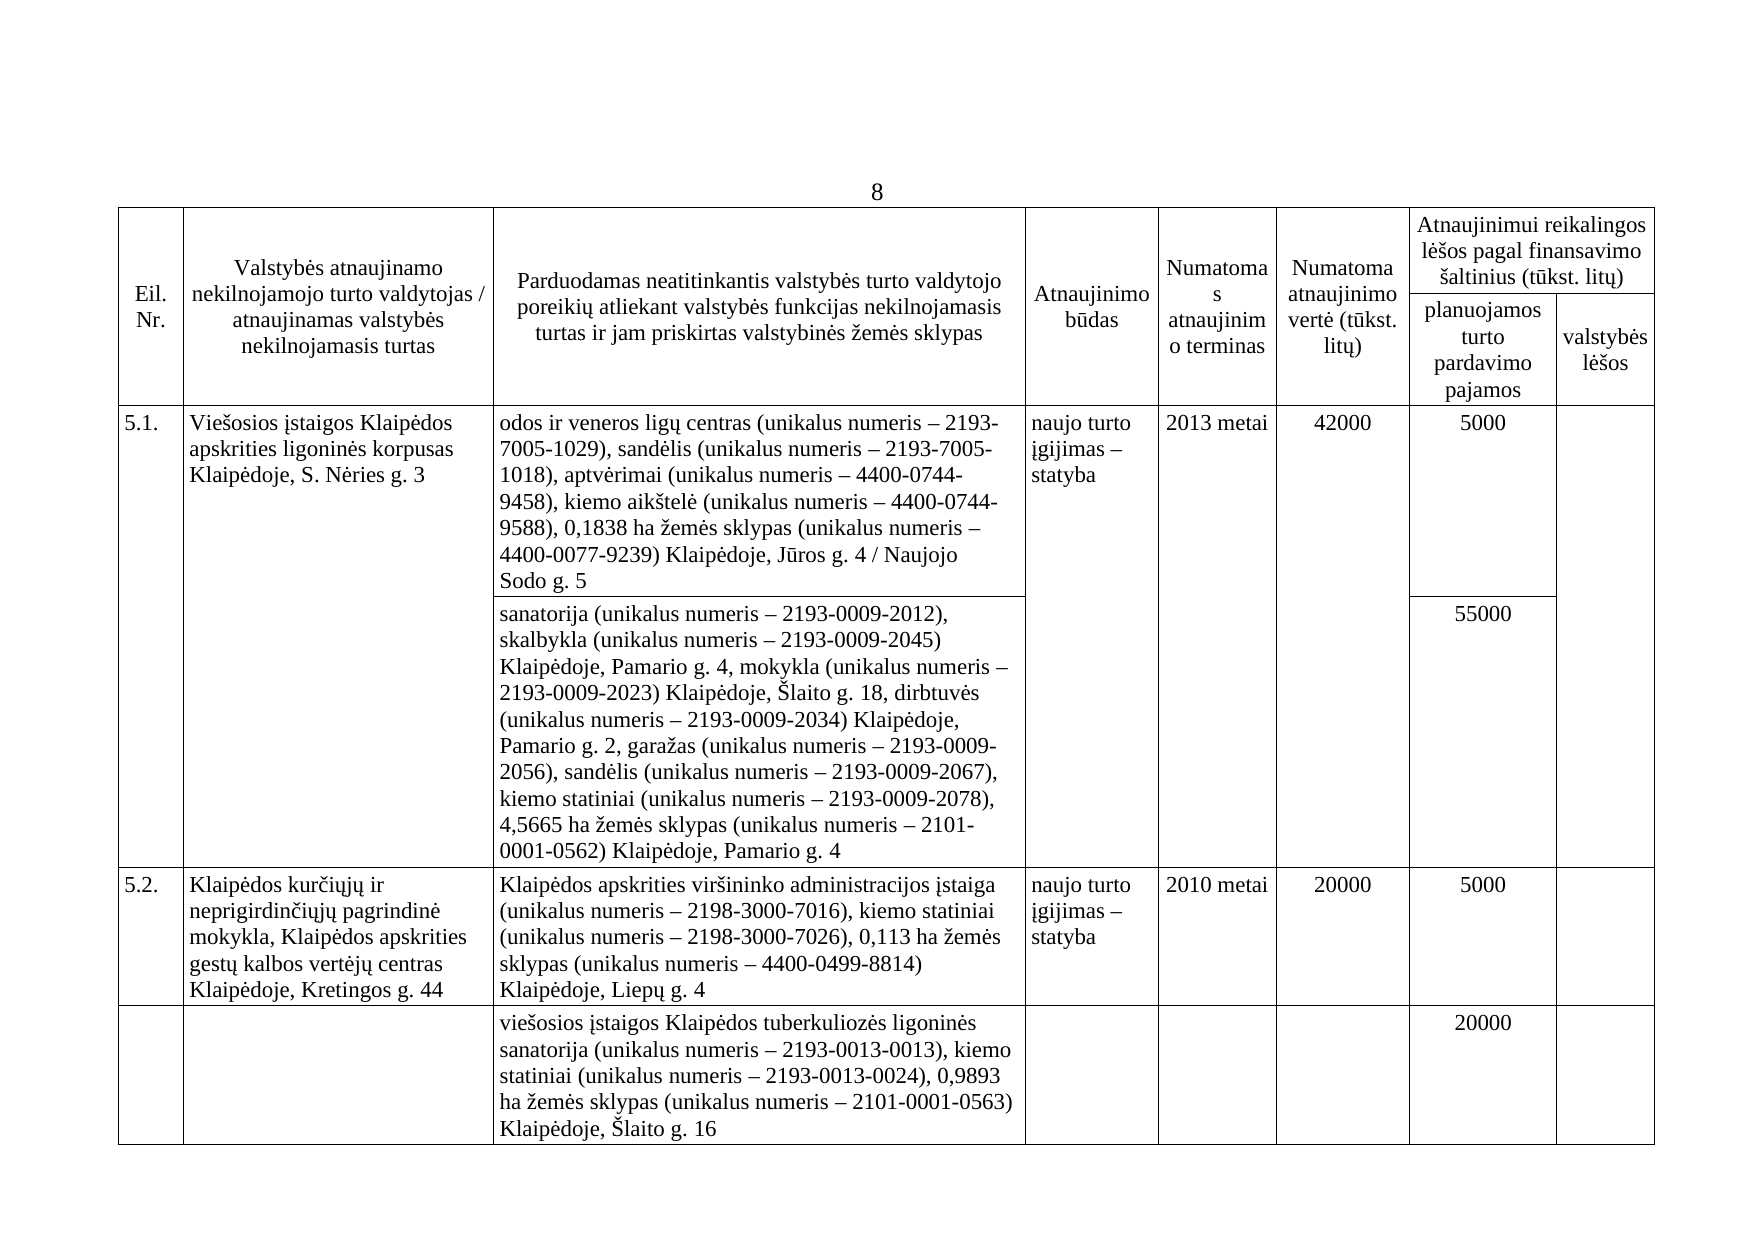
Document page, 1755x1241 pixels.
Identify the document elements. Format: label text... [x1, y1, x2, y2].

table_header Atnaujinimo būdas [1026, 208, 1158, 405]
table_cell naujo turto įgijimas – statyba [1026, 406, 1158, 867]
table_cell [184, 1006, 493, 1144]
table_cell sanatorija (unikalus numeris – 2193-0009-2012), skalbykla (unikalus numeris – 2193-0009-2045) Klaipėdoje, Pamario g. 4, mokykla (unikalus numeris – 2193-0009-2023) Klaipėdoje, Šlaito g. 18, dirbtuvės (unikalus numeris – 2193-0009-2034) Klaipėdoje, Pamario g. 2, garažas (unikalus numeris – 2193-0009-2056), sandėlis (unikalus numeris – 2193-0009-2067), kiemo statiniai (unikalus numeris – 2193-0009-2078), 4,5665 ha žemės sklypas (unikalus numeris – 2101-0001-0562) Klaipėdoje, Pamario g. 4 [494, 597, 1025, 867]
table_header Eil. Nr. [119, 208, 183, 405]
table_cell Viešosios įstaigos Klaipėdos apskrities ligoninės korpusas Klaipėdoje, S. Nėries g. 3 [184, 406, 493, 867]
table_cell [1277, 1006, 1409, 1144]
table_header Parduodamas neatitinkantis valstybės turto valdytojo poreikių atliekant valstybės funkcijas nekilnojamasis turtas ir jam priskirtas valstybinės žemės sklypas [494, 208, 1025, 405]
table_cell [1557, 868, 1654, 1005]
table_cell 42000 [1277, 406, 1409, 867]
table_cell 5000 [1410, 868, 1556, 1005]
table_cell [1557, 1006, 1654, 1144]
table_cell [1557, 406, 1654, 867]
table_cell 2013 metai [1159, 406, 1276, 867]
table_cell 20000 [1410, 1006, 1556, 1144]
table_cell odos ir veneros ligų centras (unikalus numeris – 2193-7005-1029), sandėlis (unikalus numeris – 2193-7005-1018), aptvėrimai (unikalus numeris – 4400-0744-9458), kiemo aikštelė (unikalus numeris – 4400-0744-9588), 0,1838 ha žemės sklypas (unikalus numeris – 4400-0077-9239) Klaipėdoje, Jūros g. 4 / Naujojo Sodo g. 5 [494, 406, 1025, 596]
table_header Numatomas atnaujinimo terminas [1159, 208, 1276, 405]
table_cell naujo turto įgijimas – statyba [1026, 868, 1158, 1005]
table_header Numatoma atnaujinimo vertė (tūkst. litų) [1277, 208, 1409, 405]
table_cell 5.1. [119, 406, 183, 867]
table_header Valstybės atnaujinamo nekilnojamojo turto valdytojas / atnaujinamas valstybės nekilnojamasis turtas [184, 208, 493, 405]
table_cell Klaipėdos kurčiųjų ir neprigirdinčiųjų pagrindinė mokykla, Klaipėdos apskrities gestų kalbos vertėjų centras Klaipėdoje, Kretingos g. 44 [184, 868, 493, 1005]
table_cell 5.2. [119, 868, 183, 1005]
table_cell Klaipėdos apskrities viršininko administracijos įstaiga (unikalus numeris – 2198-3000-7016), kiemo statiniai (unikalus numeris – 2198-3000-7026), 0,113 ha žemės sklypas (unikalus numeris – 4400-0499-8814) Klaipėdoje, Liepų g. 4 [494, 868, 1025, 1005]
table_cell [119, 1006, 183, 1144]
table_cell viešosios įstaigos Klaipėdos tuberkuliozės ligoninės sanatorija (unikalus numeris – 2193-0013-0013), kiemo statiniai (unikalus numeris – 2193-0013-0024), 0,9893 ha žemės sklypas (unikalus numeris – 2101-0001-0563) Klaipėdoje, Šlaito g. 16 [494, 1006, 1025, 1144]
table_cell 55000 [1410, 597, 1556, 867]
table_header Atnaujinimui reikalingos lėšos pagal finansavimo šaltinius (tūkst. litų) [1410, 208, 1654, 293]
table_cell planuojamos turto pardavimo pajamos [1410, 294, 1556, 405]
table_cell 5000 [1410, 406, 1556, 596]
table_cell valstybės lėšos [1557, 294, 1654, 405]
table_cell 2010 metai [1159, 868, 1276, 1005]
table_cell 20000 [1277, 868, 1409, 1005]
table_cell [1026, 1006, 1158, 1144]
table_cell [1159, 1006, 1276, 1144]
